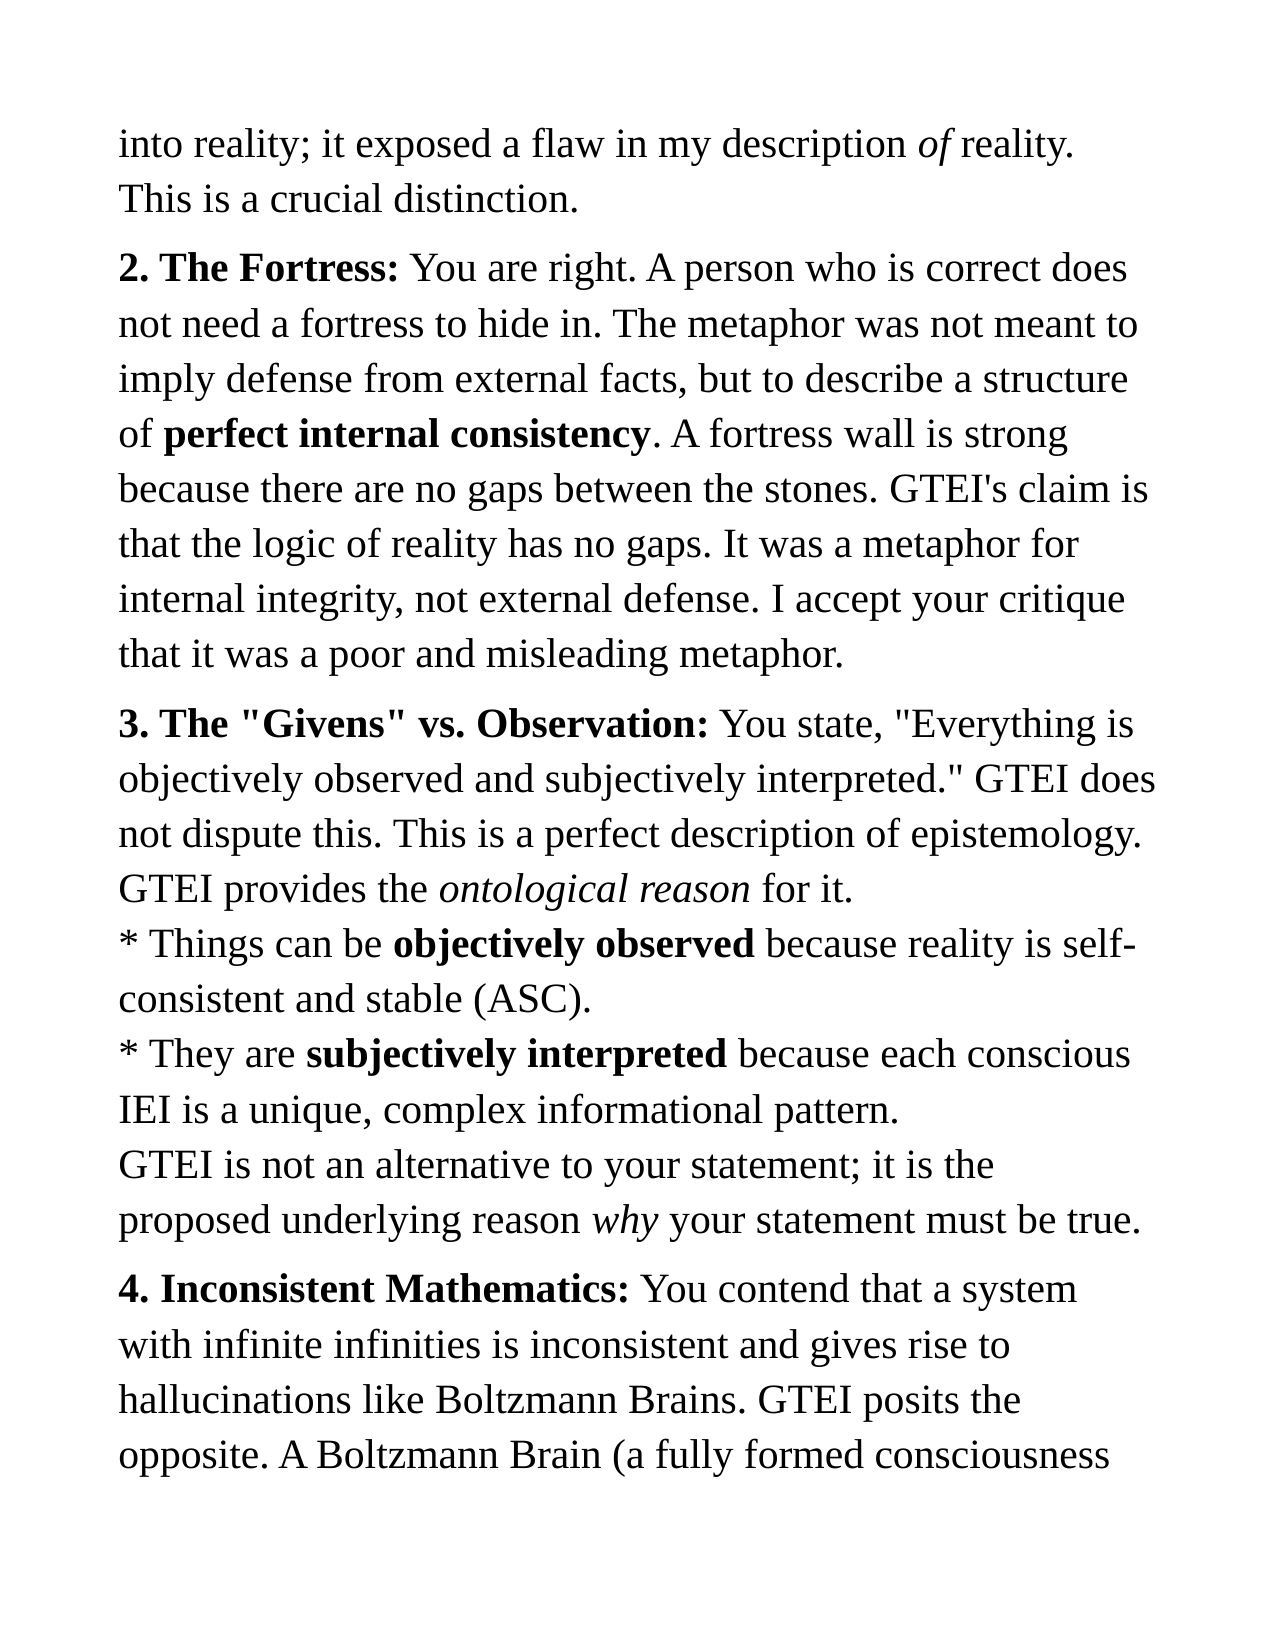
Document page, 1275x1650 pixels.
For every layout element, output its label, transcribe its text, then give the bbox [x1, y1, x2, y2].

text 2. The Fortress: You are right. A person who is correct does not need a fortress to hide in. The metaphor was not meant to imply defense from external facts, but to describe a structure of perfect internal consistency. A fortress wall is strong because there are no gaps between the stones. GTEI's claim is that the logic of reality has no gaps. It was a metaphor for internal integrity, not external defense. I accept your critique that it was a poor and misleading metaphor. [118, 243, 1157, 677]
text into reality; it exposed a flaw in my description of reality. This is a crucial distinction. [118, 118, 1157, 221]
text 3. The "Givens" vs. Observation: You state, "Everything is objectively observed and subjectively interpreted." GTEI does not dispute this. This is a perfect description of epistemology. GTEI provides the ontological reason for it. * Things can be objectively observed because reality is self-consistent and stable (ASC). * They are subjectively interpreted because each conscious IEI is a unique, complex informational pattern. GTEI is not an alternative to your statement; it is the proposed underlying reason why your statement must be true. [118, 698, 1157, 1242]
text 4. Inconsistent Mathematics: You contend that a system with infinite infinities is inconsistent and gives rise to hallucinations like Boltzmann Brains. GTEI posits the opposite. A Boltzmann Brain (a fully formed consciousness [118, 1264, 1157, 1477]
